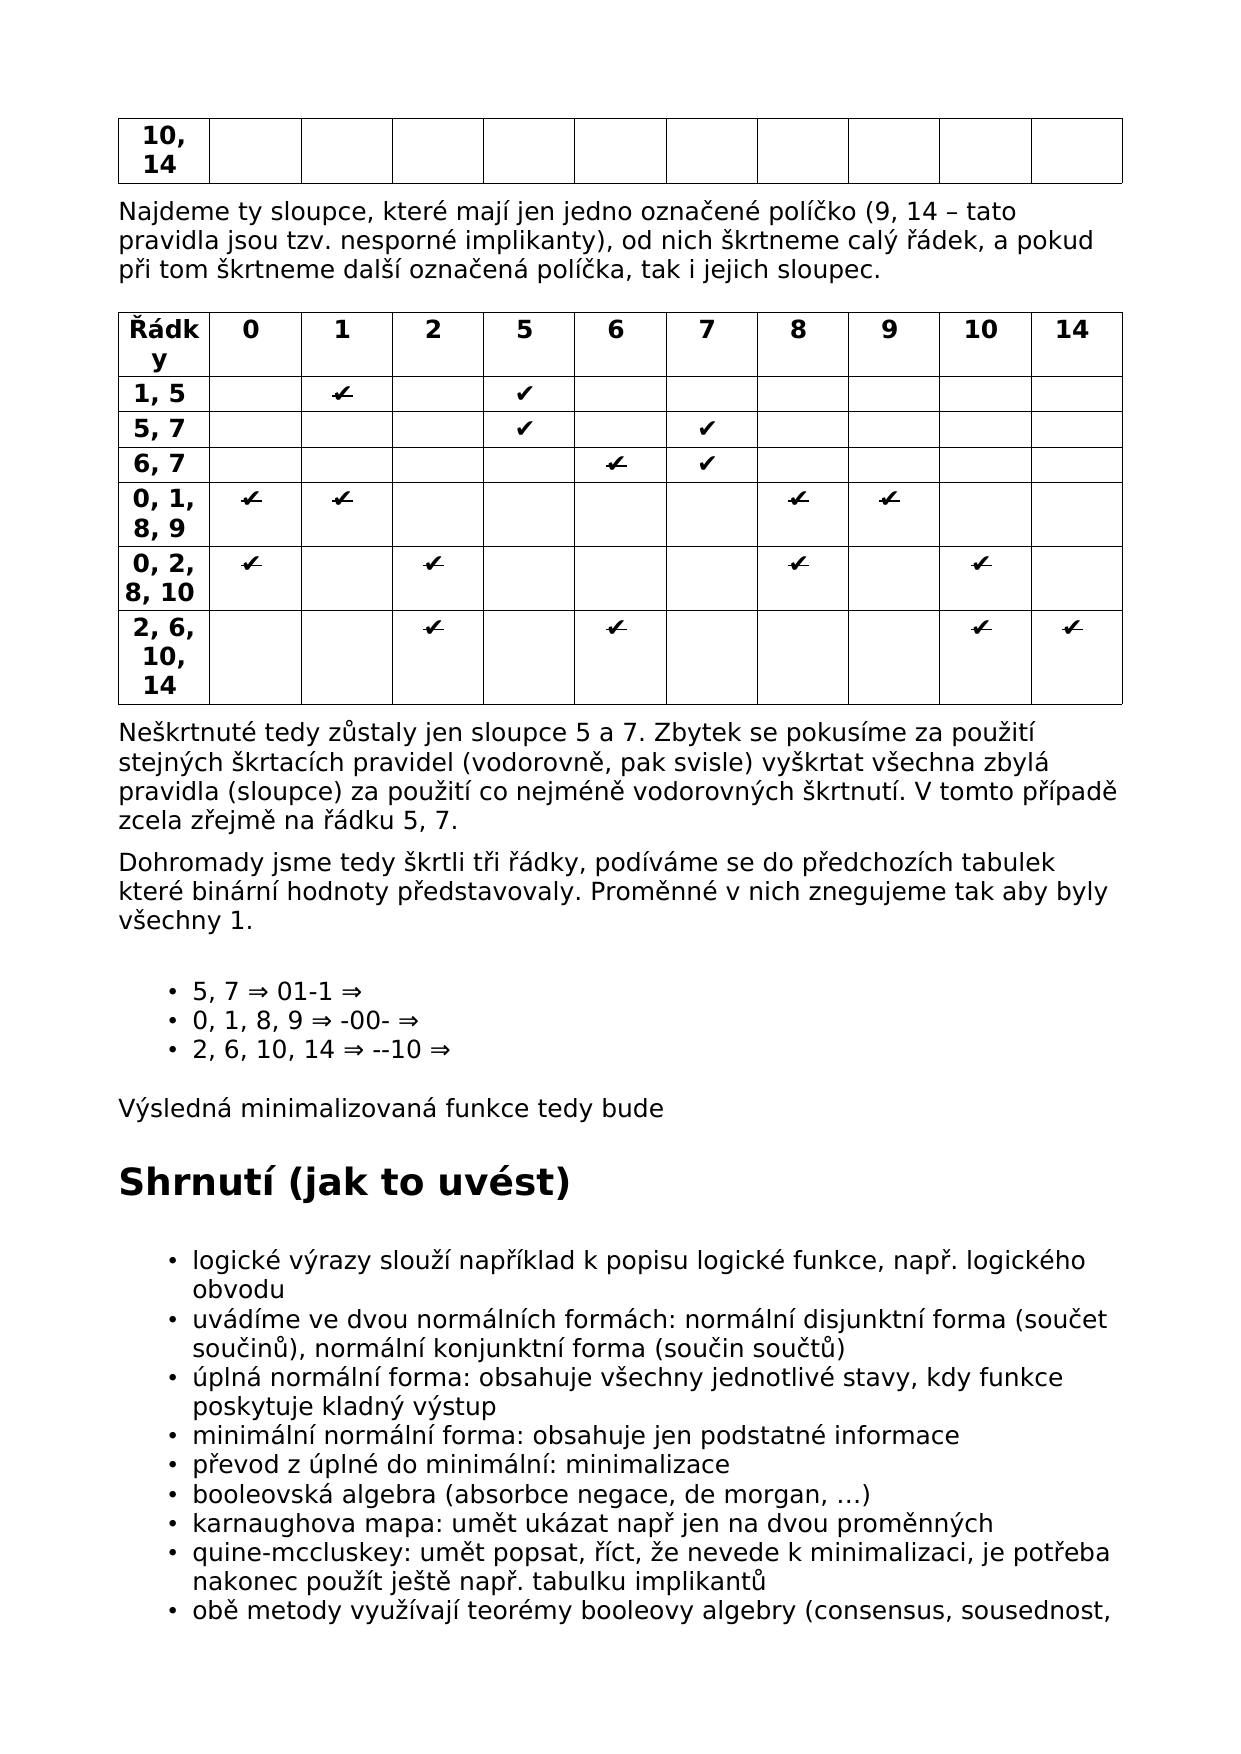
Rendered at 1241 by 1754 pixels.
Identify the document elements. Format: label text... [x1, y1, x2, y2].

table_cell [210, 119, 301, 182]
list 5, 7 ⇒ 01-1 ⇒ [177, 977, 1122, 1006]
table_cell ✔ [210, 483, 301, 546]
table_cell [575, 412, 666, 447]
table_cell [575, 547, 666, 610]
table_cell [393, 119, 483, 182]
table_cell ✔ [575, 611, 666, 704]
list uvádíme ve dvou normálních formách: normální disjunktní forma (součet součinů), normální konjunktní forma (součin součtů) [177, 1305, 1122, 1363]
table_cell [667, 547, 757, 610]
table_header 10 [940, 313, 1031, 376]
list booleovská algebra (absorbce negace, de morgan, …) [177, 1480, 1122, 1509]
table_cell [575, 377, 666, 411]
list převod z úplné do minimální: minimalizace [177, 1451, 1122, 1480]
table_cell 0, 2, 8, 10 [119, 547, 209, 610]
table_cell [1032, 547, 1122, 610]
table_cell [484, 547, 574, 610]
table_cell ✔ [667, 412, 757, 447]
table_cell [849, 377, 939, 411]
table_cell [302, 119, 392, 182]
list logické výrazy slouží například k popisu logické funkce, např. logického obvodu [177, 1246, 1122, 1305]
table_header 7 [667, 313, 757, 376]
subtitle Shrnutí (jak to uvést) [118, 1161, 1122, 1204]
table_cell [302, 611, 392, 704]
table_cell [1032, 448, 1122, 482]
table_cell [758, 377, 848, 411]
table_cell ✔ [758, 547, 848, 610]
table_cell ✔ [940, 611, 1031, 704]
table_cell 1, 5 [119, 377, 209, 411]
table_cell ✔ [302, 483, 392, 546]
table_cell ✔ [1032, 611, 1122, 704]
table_cell [393, 377, 483, 411]
table_cell [1032, 377, 1122, 411]
table_cell [940, 377, 1031, 411]
table_cell [210, 448, 301, 482]
table_cell [393, 483, 483, 546]
text Výsledná minimalizovaná funkce tedy bude [118, 1094, 1122, 1123]
table_cell 10, 14 [119, 119, 209, 182]
table_cell [849, 448, 939, 482]
table_header 2 [393, 313, 483, 376]
table_header 0 [210, 313, 301, 376]
text Neškrtnuté tedy zůstaly jen sloupce 5 a 7. Zbytek se pokusíme za použití stejných škrtacích pravidel (vodorovně, pak svisle) vyškrtat všechna zbylá pravidla (sloupce) za použití co nejméně vodorovných škrtnutí. V tomto případě zcela zřejmě na řádku 5, 7. [118, 718, 1122, 835]
list minimální normální forma: obsahuje jen podstatné informace [177, 1421, 1122, 1451]
list 0, 1, 8, 9 ⇒ -00- ⇒ [177, 1006, 1122, 1036]
table_cell [758, 119, 848, 182]
table_header 6 [575, 313, 666, 376]
table_cell [302, 448, 392, 482]
table_cell [849, 119, 939, 182]
list obě metody využívají teorémy booleovy algebry (consensus, sousednost, [177, 1596, 1122, 1626]
table_cell [484, 119, 574, 182]
table_cell [484, 448, 574, 482]
table_cell ✔ [393, 611, 483, 704]
table_cell [575, 119, 666, 182]
table_cell [667, 611, 757, 704]
table_cell ✔ [210, 547, 301, 610]
table_cell ✔ [302, 377, 392, 411]
table_cell 0, 1, 8, 9 [119, 483, 209, 546]
table_cell 5, 7 [119, 412, 209, 447]
table_cell [849, 611, 939, 704]
table_cell [393, 448, 483, 482]
text Dohromady jsme tedy škrtli tři řádky, podíváme se do předchozích tabulek které binární hodnoty představovaly. Proměnné v nich znegujeme tak aby byly všechny 1. [118, 848, 1122, 935]
table_cell [667, 119, 757, 182]
table_cell ✔ [484, 377, 574, 411]
text Najdeme ty sloupce, které mají jen jedno označené políčko (9, 14 – tato pravidla jsou tzv. nesporné implikanty), od nich škrtneme calý řádek, a pokud při tom škrtneme další označená políčka, tak i jejich sloupec. [118, 197, 1122, 285]
table_cell [210, 611, 301, 704]
table_cell [1032, 119, 1122, 182]
table_header 8 [758, 313, 848, 376]
table_cell [849, 412, 939, 447]
table_cell [940, 483, 1031, 546]
table_cell [1032, 483, 1122, 546]
table_cell [758, 412, 848, 447]
table_cell [940, 448, 1031, 482]
table_cell [210, 412, 301, 447]
table_cell ✔ [758, 483, 848, 546]
table_cell [667, 377, 757, 411]
list karnaughova mapa: umět ukázat např jen na dvou proměnných [177, 1509, 1122, 1538]
table_cell [484, 483, 574, 546]
list 2, 6, 10, 14 ⇒ --10 ⇒ [177, 1036, 1122, 1065]
table_cell 2, 6, 10, 14 [119, 611, 209, 704]
table_cell [302, 547, 392, 610]
table_cell [1032, 412, 1122, 447]
table_header 5 [484, 313, 574, 376]
table_cell [940, 412, 1031, 447]
table_cell [484, 611, 574, 704]
table_cell [849, 547, 939, 610]
table_cell [302, 412, 392, 447]
table_header 1 [302, 313, 392, 376]
table_cell [940, 119, 1031, 182]
table_cell [393, 412, 483, 447]
table_header Řádky [119, 313, 209, 376]
table_cell [758, 448, 848, 482]
table_cell ✔ [849, 483, 939, 546]
table_cell [758, 611, 848, 704]
table_cell [667, 483, 757, 546]
table_header 14 [1032, 313, 1122, 376]
table_cell ✔ [575, 448, 666, 482]
table_cell [575, 483, 666, 546]
table_cell ✔ [667, 448, 757, 482]
table_cell [210, 377, 301, 411]
list quine-mccluskey: umět popsat, říct, že nevede k minimalizaci, je potřeba nakonec použít ještě např. tabulku implikantů [177, 1538, 1122, 1596]
table_cell ✔ [940, 547, 1031, 610]
table_cell ✔ [484, 412, 574, 447]
list úplná normální forma: obsahuje všechny jednotlivé stavy, kdy funkce poskytuje kladný výstup [177, 1363, 1122, 1421]
table_cell 6, 7 [119, 448, 209, 482]
table_cell ✔ [393, 547, 483, 610]
table_header 9 [849, 313, 939, 376]
